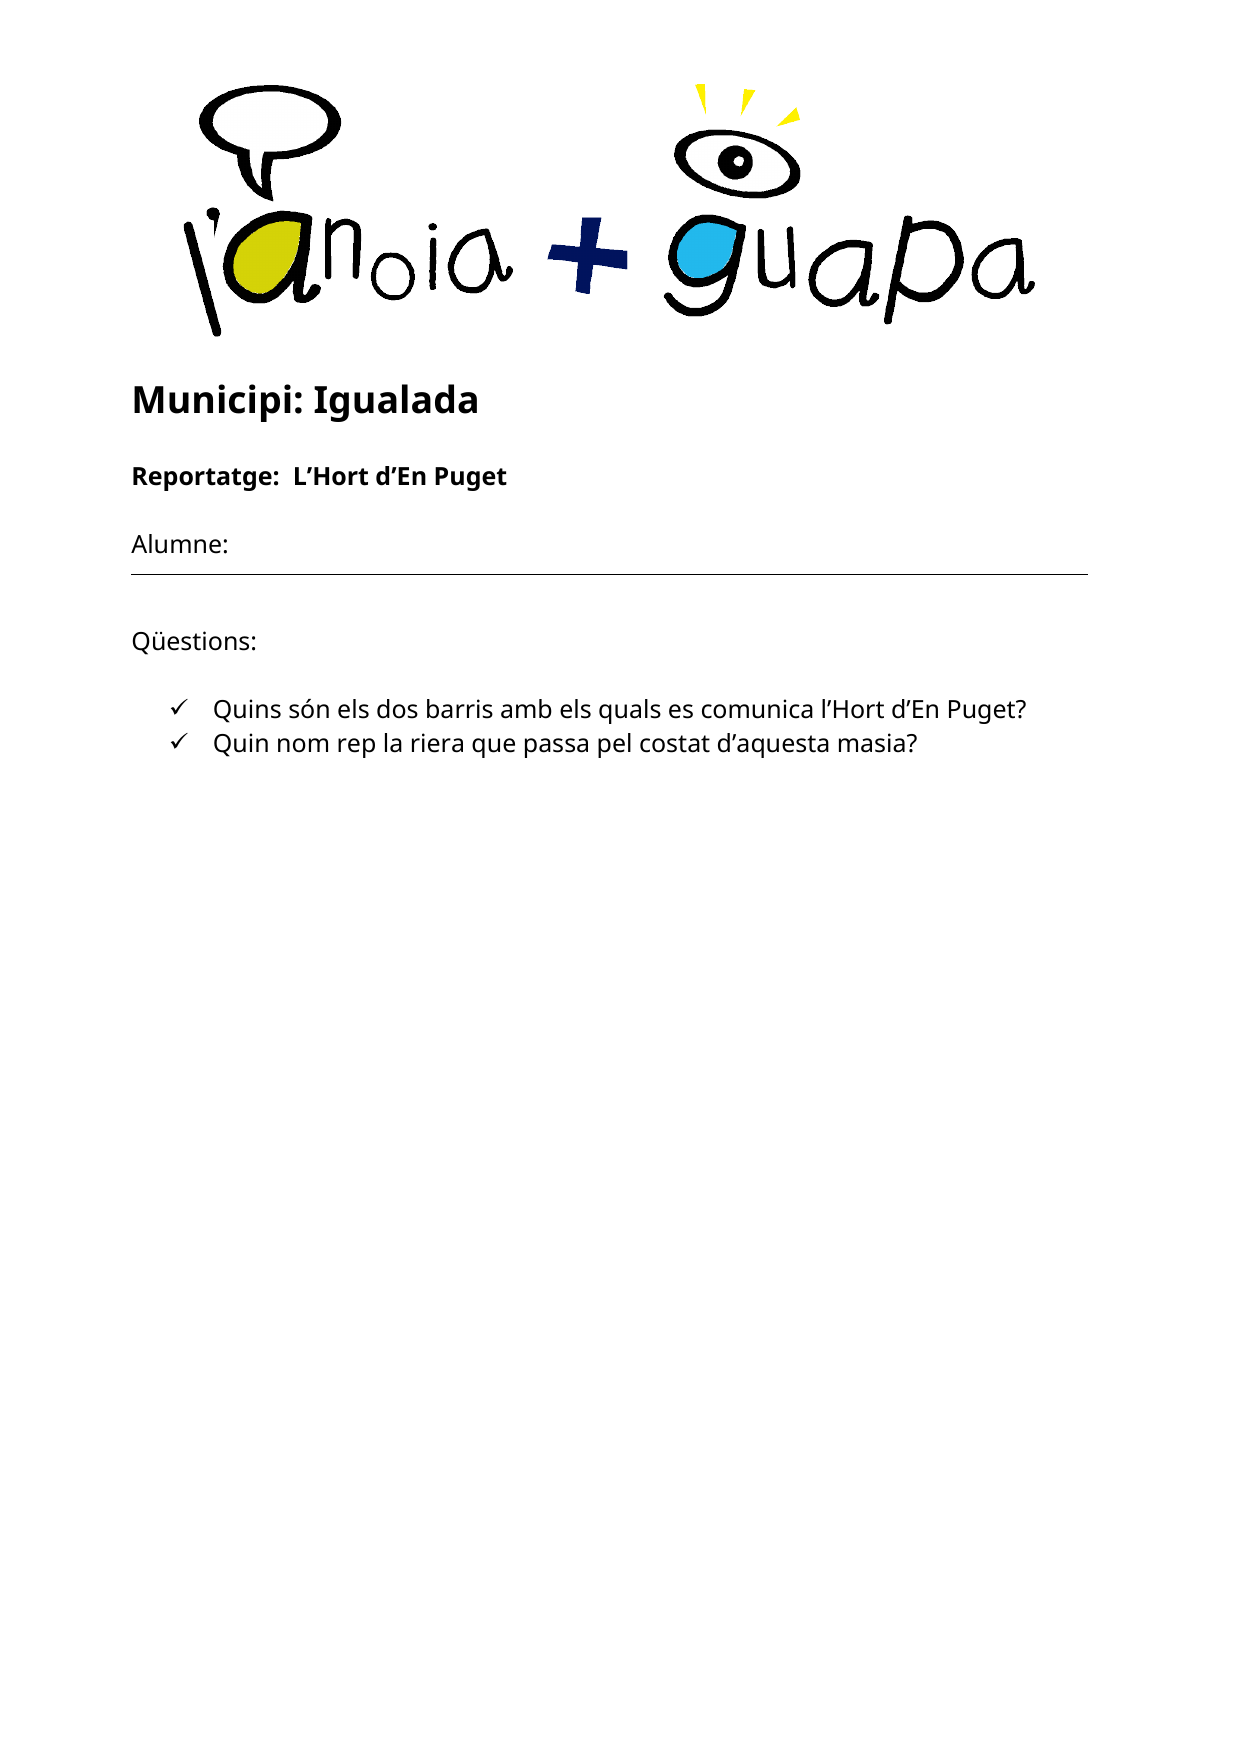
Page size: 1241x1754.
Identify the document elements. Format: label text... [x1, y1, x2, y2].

list Quin nom rep la riera que passa pel costat d’aquesta masia? [169, 726, 1087, 759]
text Alumne: [131, 527, 1087, 561]
text Qüestions: [131, 623, 1087, 657]
list Quins són els dos barris amb els quals es comunica l’Hort d’En Puget? [169, 691, 1087, 726]
picture [183, 84, 1035, 337]
text Municipi: Igualada [131, 373, 1087, 424]
text Reportatge: L’Hort d’En Puget [131, 459, 1087, 493]
